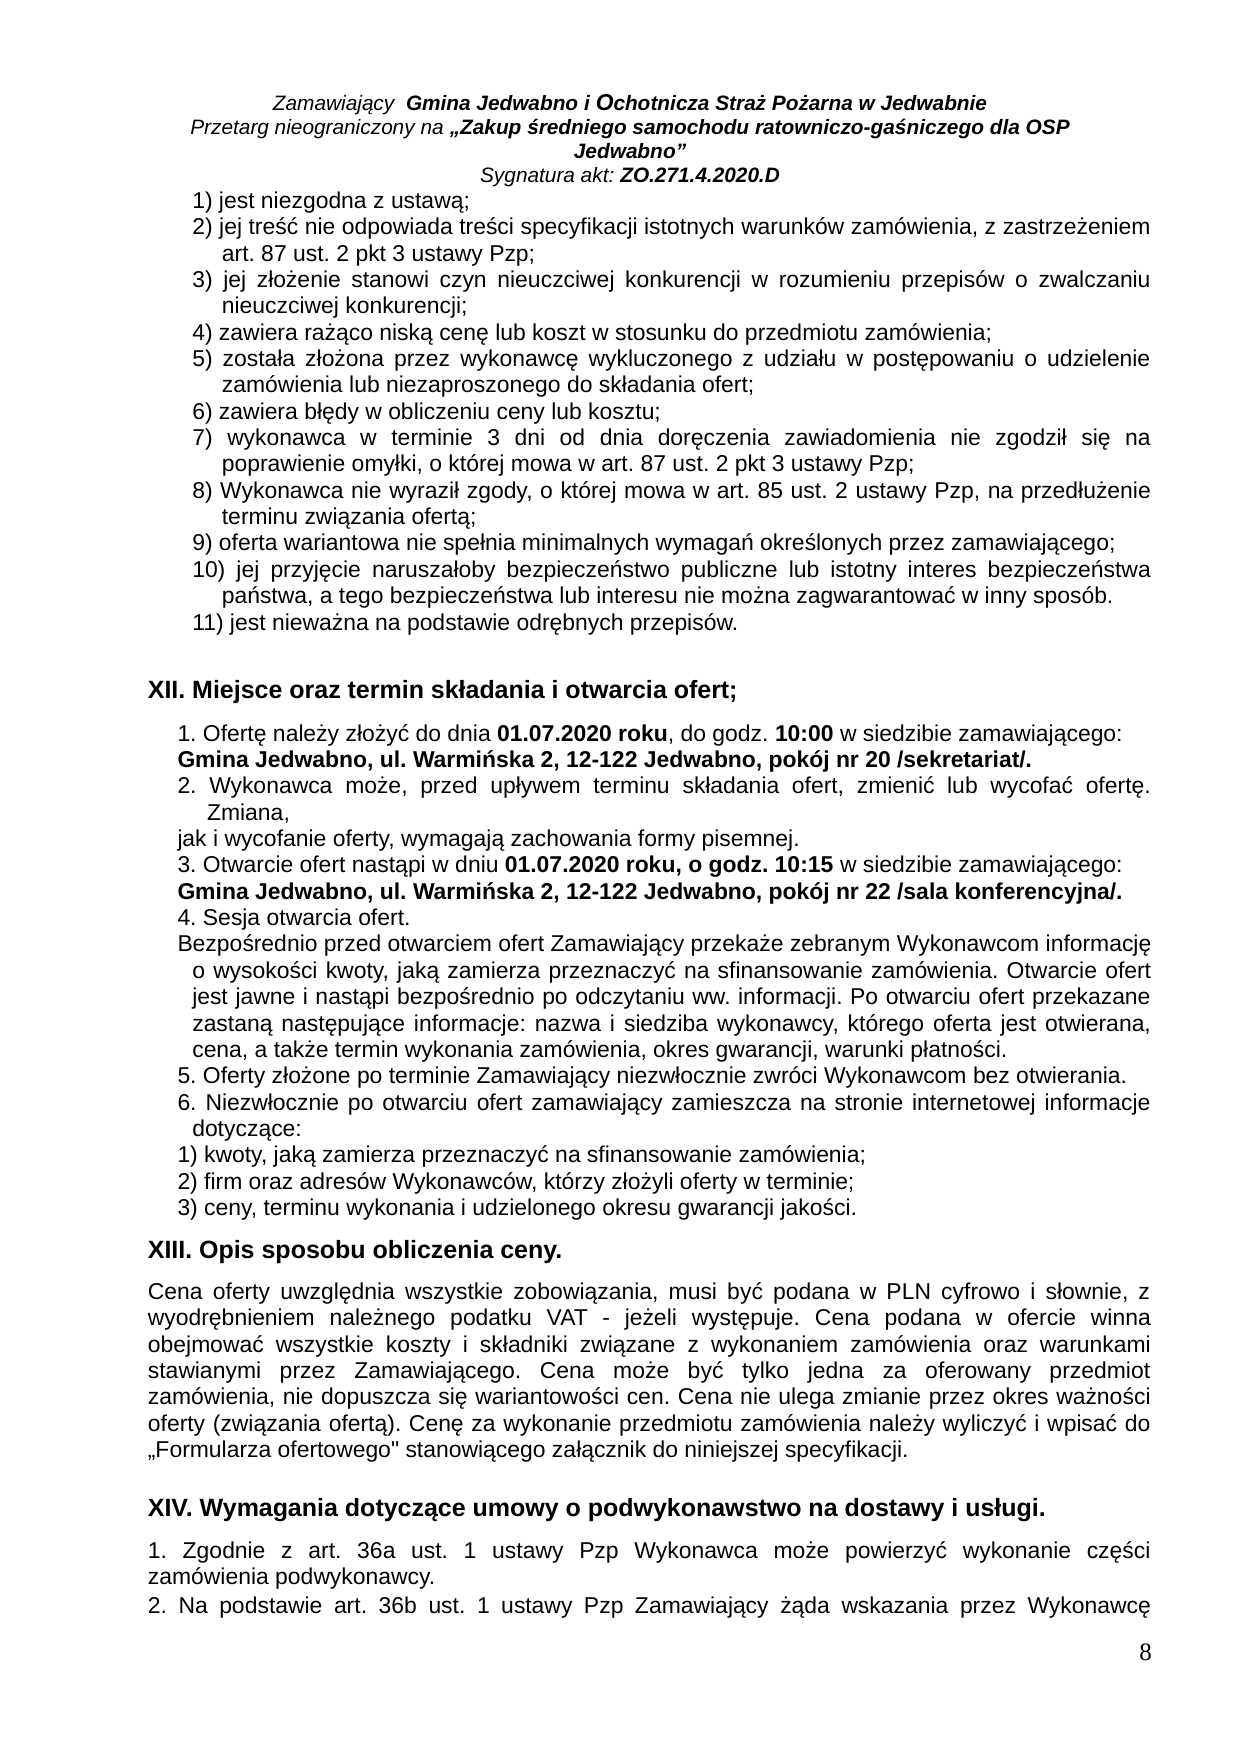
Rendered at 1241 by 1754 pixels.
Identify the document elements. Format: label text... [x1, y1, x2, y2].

text 3. Otwarcie ofert nastąpi w dniu 01.07.2020 roku, o godz. 10:15 w siedzibie zamawiającego: [177, 851, 1152, 878]
text 3) jej złożenie stanowi czyn nieuczciwej konkurencji w rozumieniu przepisów o zwalczaniu nieuczciwej konkurencji; [192, 266, 1152, 318]
text 11) jest nieważna na podstawie odrębnych przepisów. [192, 608, 1152, 635]
text XIV. Wymagania dotyczące umowy o podwykonawstwo na dostawy i usługi. [148, 1493, 1152, 1522]
text XIII. Opis sposobu obliczenia ceny. [148, 1235, 1152, 1263]
text 1) jest niezgodna z ustawą; [192, 187, 1152, 213]
text 4) zawiera rażąco niską cenę lub koszt w stosunku do przedmiotu zamówienia; [192, 318, 1152, 345]
text 3) ceny, terminu wykonania i udzielonego okresu gwarancji jakości. [177, 1194, 1152, 1220]
text 2) firm oraz adresów Wykonawców, którzy złożyli oferty w terminie; [177, 1168, 1152, 1194]
text 6) zawiera błędy w obliczeniu ceny lub kosztu; [192, 398, 1152, 424]
text 6. Niezwłocznie po otwarciu ofert zamawiający zamieszcza na stronie internetowej informacje dotyczące: [177, 1088, 1152, 1141]
text Cena oferty uwzględnia wszystkie zobowiązania, musi być podana w PLN cyfrowo i słownie, z wyodrębnieniem należnego podatku VAT - jeżeli występuje. Cena podana w ofercie winna obejmować wszystkie koszty i składniki związane z wykonaniem zamówienia oraz warunkami stawianymi przez Zamawiającego. Cena może być tylko jedna za oferowany przedmiot zamówienia, nie dopuszcza się wariantowości cen. Cena nie ulega zmianie przez okres ważności oferty (związania ofertą). Cenę za wykonanie przedmiotu zamówienia należy wyliczyć i wpisać do „Formularza ofertowego" stanowiącego załącznik do niniejszej specyfikacji. [148, 1278, 1152, 1462]
text 1. Zgodnie z art. 36a ust. 1 ustawy Pzp Wykonawca może powierzyć wykonanie części zamówienia podwykonawcy. [148, 1537, 1152, 1590]
text 8) Wykonawca nie wyraził zgody, o której mowa w art. 85 ust. 2 ustawy Pzp, na przedłużenie terminu związania ofertą; [192, 477, 1152, 529]
text 4. Sesja otwarcia ofert. [177, 904, 1152, 930]
text 1) kwoty, jaką zamierza przeznaczyć na sfinansowanie zamówienia; [177, 1141, 1152, 1168]
text Gmina Jedwabno, ul. Warmińska 2, 12-122 Jedwabno, pokój nr 20 /sekretariat/. [177, 746, 1152, 772]
text 5. Oferty złożone po terminie Zamawiający niezwłocznie zwróci Wykonawcom bez otwierania. [177, 1062, 1152, 1088]
text 2. Na podstawie art. 36b ust. 1 ustawy Pzp Zamawiający żąda wskazania przez Wykonawcę [148, 1592, 1152, 1618]
text 2. Wykonawca może, przed upływem terminu składania ofert, zmienić lub wycofać ofertę. Zmiana, [177, 772, 1152, 825]
text 2) jej treść nie odpowiada treści specyfikacji istotnych warunków zamówienia, z zastrzeżeniem art. 87 ust. 2 pkt 3 ustawy Pzp; [192, 213, 1152, 266]
text 1. Ofertę należy złożyć do dnia 01.07.2020 roku, do godz. 10:00 w siedzibie zamawiającego: [177, 719, 1152, 746]
text Bezpośrednio przed otwarciem ofert Zamawiający przekaże zebranym Wykonawcom informację o wysokości kwoty, jaką zamierza przeznaczyć na sfinansowanie zamówienia. Otwarcie ofert jest jawne i nastąpi bezpośrednio po odczytaniu ww. informacji. Po otwarciu ofert przekazane zastaną następujące informacje: nazwa i siedziba wykonawcy, którego oferta jest otwierana, cena, a także termin wykonania zamówienia, okres gwarancji, warunki płatności. [177, 930, 1152, 1062]
text 10) jej przyjęcie naruszałoby bezpieczeństwo publiczne lub istotny interes bezpieczeństwa państwa, a tego bezpieczeństwa lub interesu nie można zagwarantować w inny sposób. [192, 556, 1152, 608]
text jak i wycofanie oferty, wymagają zachowania formy pisemnej. [177, 825, 1152, 851]
text XII. Miejsce oraz termin składania i otwarcia ofert; [148, 676, 1152, 704]
text 9) oferta wariantowa nie spełnia minimalnych wymagań określonych przez zamawiającego; [192, 529, 1152, 556]
text Gmina Jedwabno, ul. Warmińska 2, 12-122 Jedwabno, pokój nr 22 /sala konferencyjna/. [177, 878, 1152, 904]
text 5) została złożona przez wykonawcę wykluczonego z udziału w postępowaniu o udzielenie zamówienia lub niezaproszonego do składania ofert; [192, 345, 1152, 398]
text 7) wykonawca w terminie 3 dni od dnia doręczenia zawiadomienia nie zgodził się na poprawienie omyłki, o której mowa w art. 87 ust. 2 pkt 3 ustawy Pzp; [192, 424, 1152, 477]
